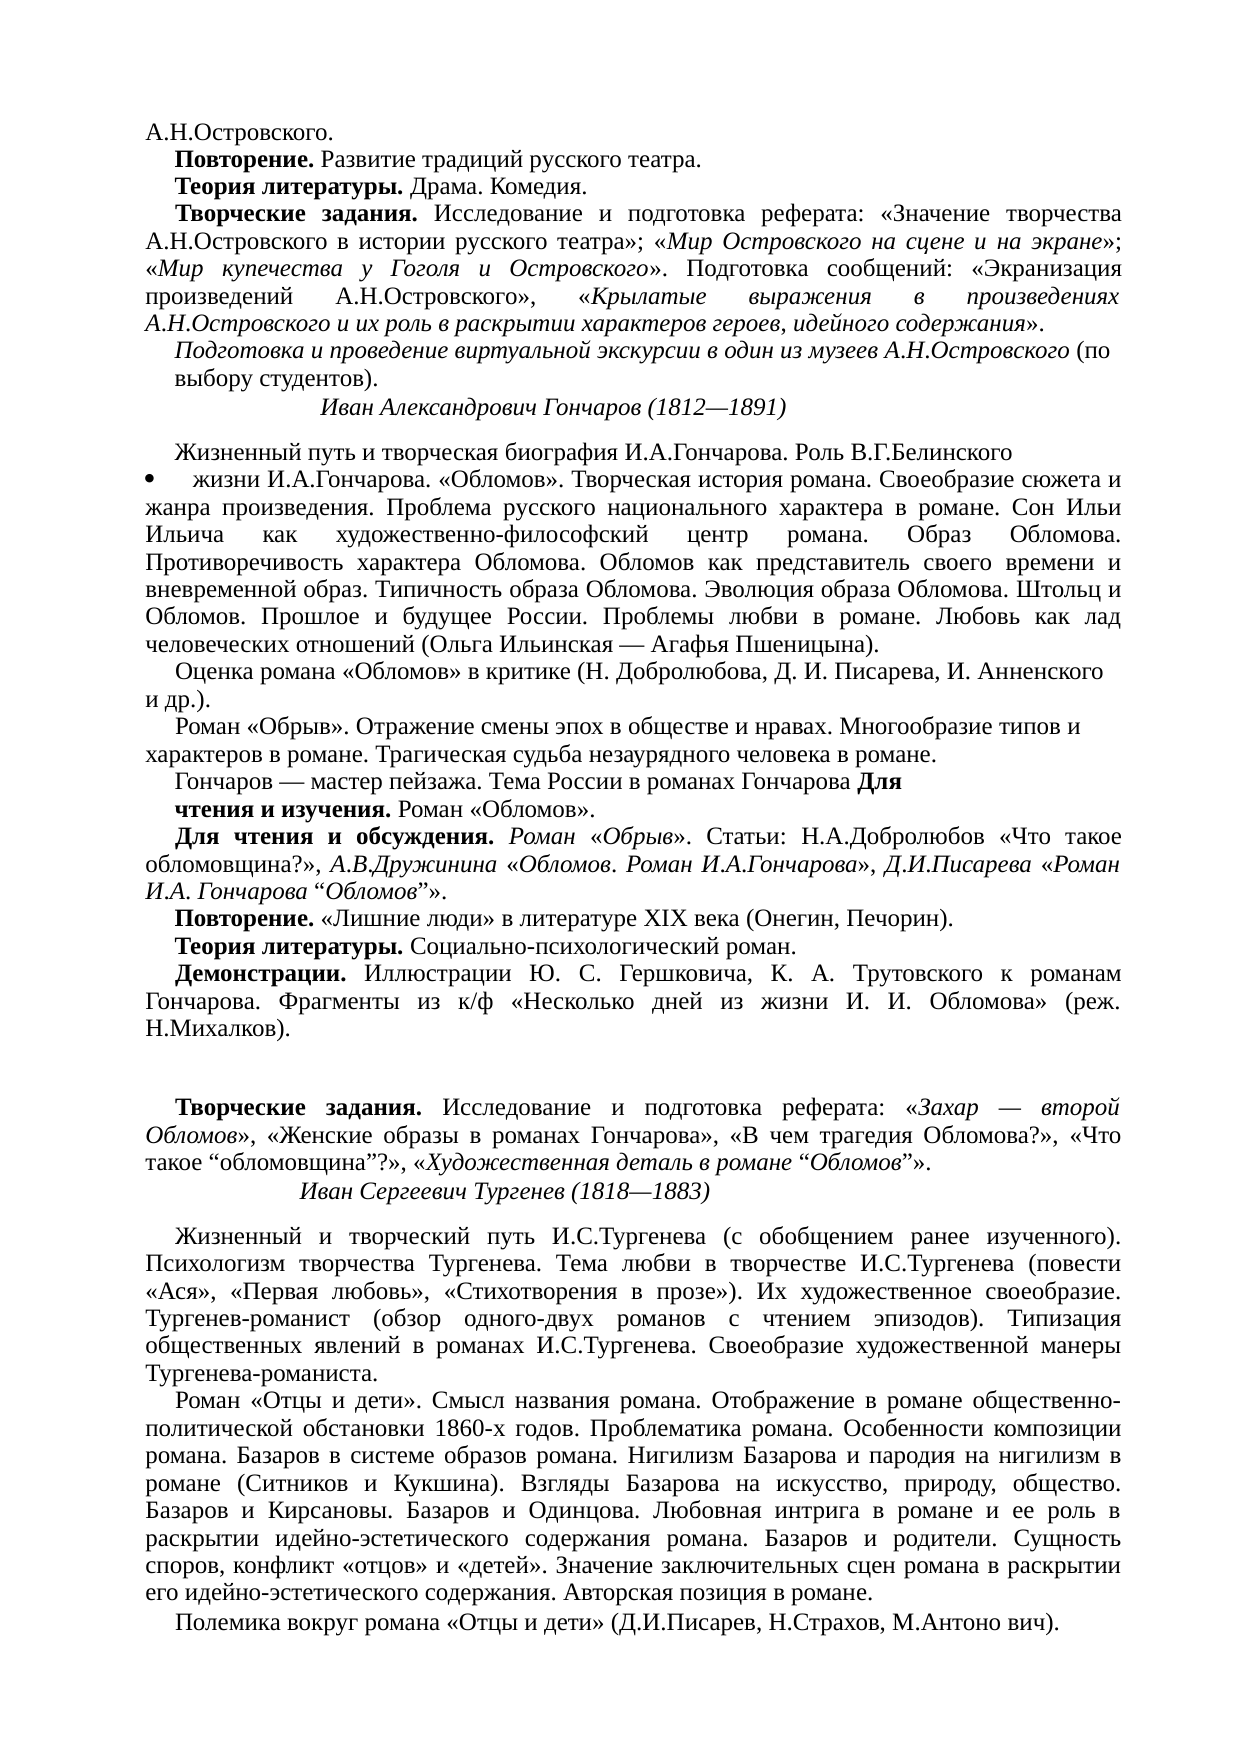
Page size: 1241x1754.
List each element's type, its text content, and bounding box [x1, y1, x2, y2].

text Творческие задания. Исследование и подготовка реферата: «Значение творчества А.Н.Островского в истории русского театра»; «Мир Островского на сцене и на экране»; «Мир купечества у Гоголя и Островского». Подготовка сообщений: «Экранизация произведений А.Н.Островского», «Крылатые выражения в произведениях А.Н.Островского и их роль в раскрытии характеров героев, идейного содержания». [145, 200, 1122, 337]
text Гончаров — мастер пейзажа. Тема России в романах Гончарова Для чтения и изучения. Роман «Обломов». [174, 768, 928, 823]
text Жизненный путь и творческая биография И.А.Гончарова. Роль В.Г.Белинского [174, 437, 1122, 466]
text Роман «Обрыв». Отражение смены эпох в обществе и нравах. Многообразие типов и характеров в романе. Трагическая судьба незаурядного человека в романе. [145, 713, 1122, 768]
text Оценка романа «Обломов» в критике (Н. Добролюбова, Д. И. Писарева, И. Ан­ненского и др.). [145, 658, 1122, 713]
text Для чтения и обсуждения. Роман «Обрыв». Статьи: Н.А.Добролюбов «Что такое обломовщина?», А.В.Дружинина «Обломов. Роман И.А.Гончарова», Д.И.Писарева «Роман И.А. Гончарова “Обломов”». [145, 823, 1122, 905]
text Иван Сергеевич Тургенев (1818—1883) [118, 1176, 1122, 1205]
text Полемика вокруг романа «Отцы и дети» (Д.И.Писарев, Н.Страхов, М.Антоно­ вич). [145, 1607, 1122, 1635]
text Теория литературы. Драма. Комедия. [174, 173, 1122, 200]
text Повторение. «Лишние люди» в литературе XIX века (Онегин, Печорин). Теория литературы. Социально-психологический роман. [174, 905, 1028, 960]
text Иван Александрович Гончаров (1812—1891) [320, 392, 1122, 420]
text Жизненный и творческий путь И.С.Тургенева (с обобщением ранее изученного). Психологизм творчества Тургенева. Тема любви в творчестве И.С.Тургенева (повести «Ася», «Первая любовь», «Стихотворения в прозе»). Их художественное своеобразие. Тургенев-романист (обзор одного-двух романов с чтением эпизодов). Типизация общественных явлений в романах И.С.Тургенева. Своеобразие художественной манеры Тургенева-романиста. [145, 1222, 1122, 1387]
list жизни И.А.Гончарова. «Обломов». Творческая история романа. Своеобразие сюжета и жанра произведения. Проблема русского национального характера в романе. Сон Ильи Ильича как художественно-философский центр романа. Образ Обломова. Противоречивость характера Обломова. Обломов как представитель своего времени и вневременной образ. Типичность образа Обломова. Эволюция образа Обломова. Штольц и Обломов. Прошлое и будущее России. Проблемы любви в романе. Любовь как лад человеческих отношений (Ольга Ильинская — Агафья Пшеницына). [145, 466, 1122, 658]
text Подготовка и проведение виртуальной экскурсии в один из музеев А.Н.Островского (по выбору студентов). [174, 337, 1122, 392]
text Демонстрации. Иллюстрации Ю. С. Гершковича, К. А. Трутовского к романам Гончарова. Фрагменты из к/ф «Несколько дней из жизни И. И. Обломова» (реж. Н.Михалков). [145, 960, 1122, 1042]
text Роман «Отцы и дети». Смысл названия романа. Отображение в романе общественно-политической обстановки 1860-х годов. Проблематика романа. Особенности композиции романа. Базаров в системе образов романа. Нигилизм Базарова и пародия на нигилизм в романе (Ситников и Кукшина). Взгляды Базарова на искусство, природу, общество. Базаров и Кирсановы. Базаров и Одинцова. Любовная интрига в романе и ее роль в раскрытии идейно-эстетического содержания романа. Базаров и родители. Сущность споров, конфликт «отцов» и «детей». Значение заключительных сцен романа в раскрытии его идейно-эстетического содержания. Авторская позиция в романе. [145, 1387, 1122, 1606]
text Повторение. Развитие традиций русского театра. [174, 145, 1122, 173]
text Творческие задания. Исследование и подготовка реферата: «Захар — второй Обломов», «Женские образы в романах Гончарова», «В чем трагедия Обломова?», «Что такое “обломовщина”?», «Художественная деталь в романе “Обломов”». [145, 1094, 1122, 1176]
text А.Н.Островского. [145, 118, 1122, 145]
